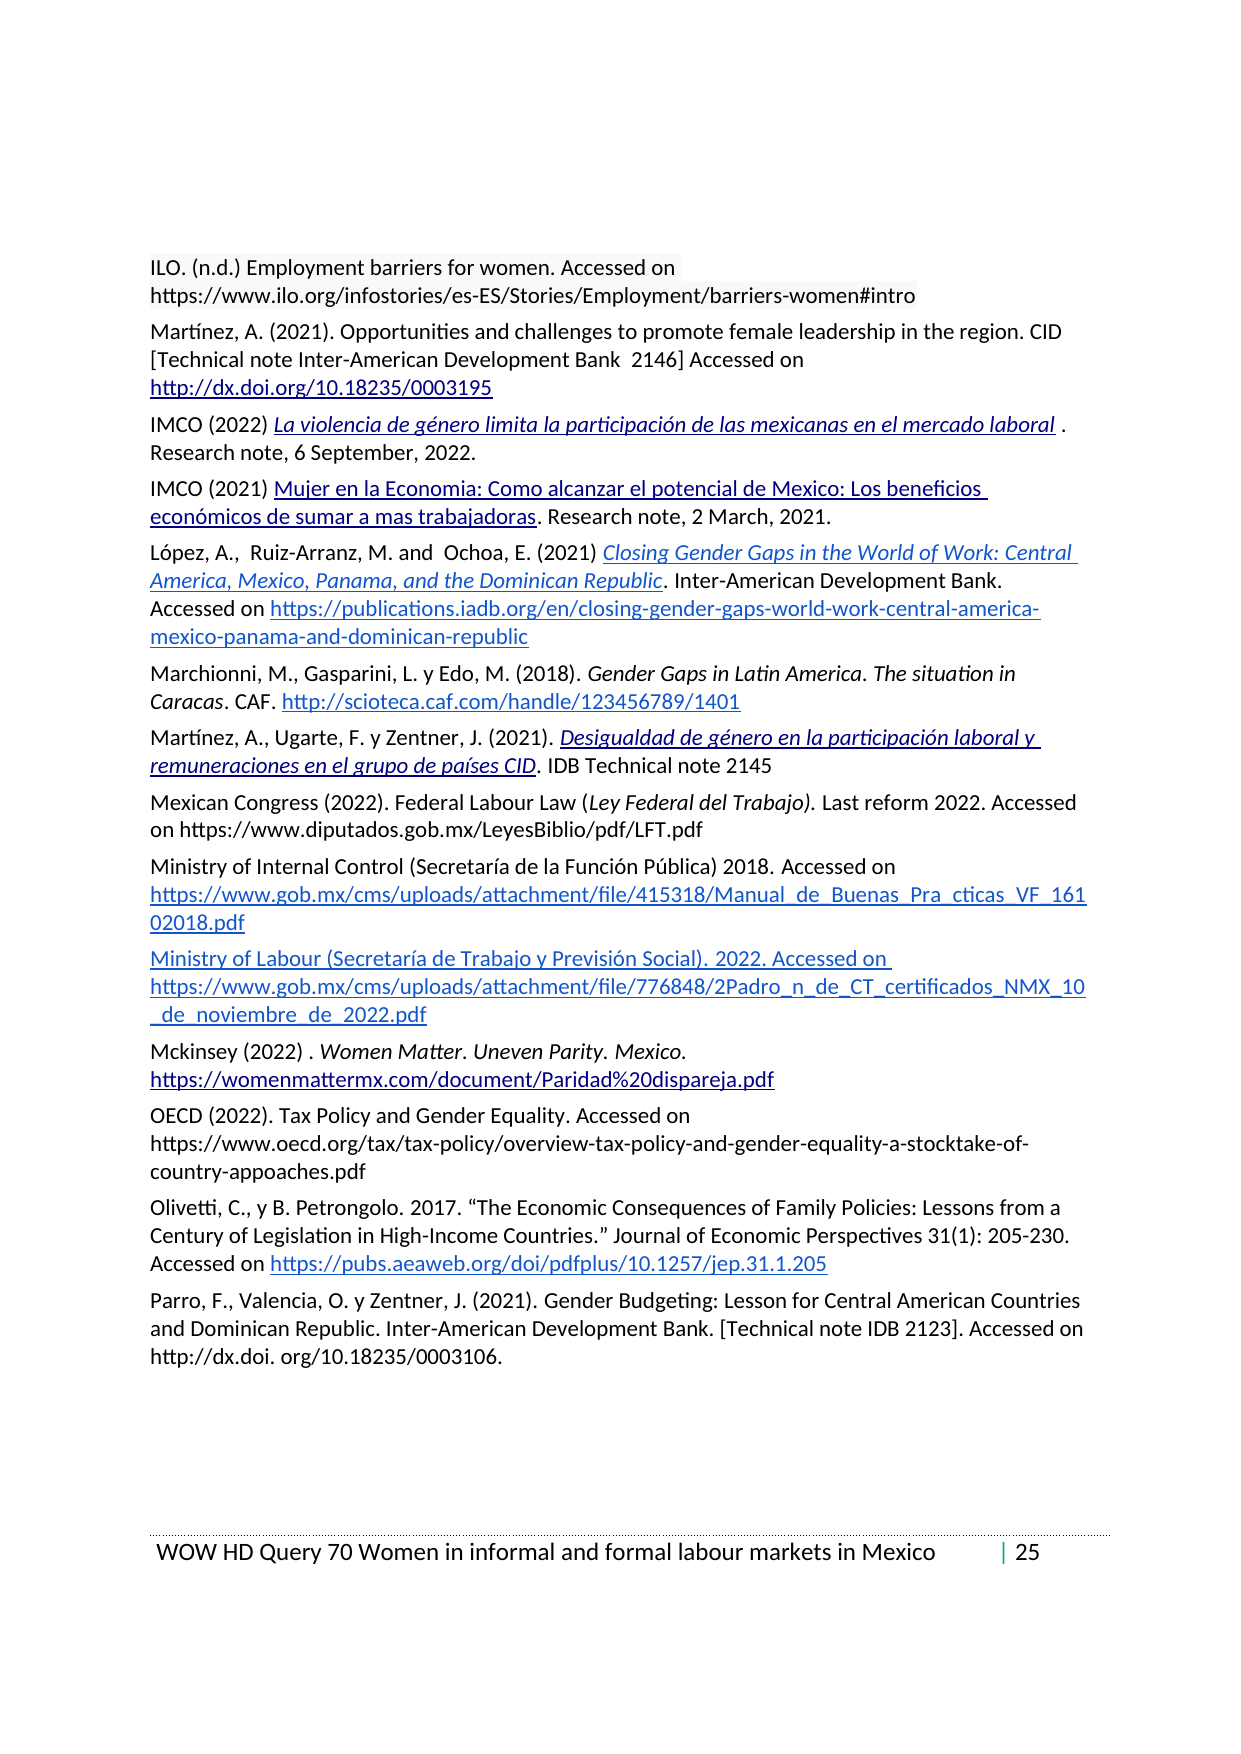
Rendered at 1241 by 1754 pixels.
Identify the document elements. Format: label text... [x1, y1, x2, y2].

text Parro, F., Valencia, O. y Zentner, J. (2021). Gender Budgeting: Lesson for Central American Countries and Dominican Republic. Inter-American Development Bank. [Technical note IDB 2123]. Accessed on http://dx.doi. org/10.18235/0003106. [150, 1286, 1090, 1370]
text IMCO (2022) La violencia de género limita la participación de las mexicanas en el mercado laboral . Research note, 6 September, 2022. [150, 410, 1090, 466]
text ILO. (n.d.) Employment barriers for women. Accessed on https://www.ilo.org/infostories/es-ES/Stories/Employment/barriers-women#intro [150, 253, 1090, 309]
text Mexican Congress (2022). Federal Labour Law (Ley Federal del Trabajo). Last reform 2022. Accessed on https://www.diputados.gob.mx/LeyesBiblio/pdf/LFT.pdf [150, 788, 1090, 844]
text Martínez, A. (2021). Opportunities and challenges to promote female leadership in the region. CID [Technical note Inter-American Development Bank 2146] Accessed on http://dx.doi.org/10.18235/0003195 [150, 317, 1090, 401]
text Ministry of Labour (Secretaría de Trabajo y Previsión Social). 2022. Accessed on https://www.gob.mx/cms/uploads/attachment/file/776848/2Padro_n_de_CT_certificados_NMX_10_de_noviembre_de_2022.pdf [150, 944, 1090, 1028]
text Olivetti, C., y B. Petrongolo. 2017. “The Economic Consequences of Family Policies: Lessons from a Century of Legislation in High-Income Countries.” Journal of Economic Perspectives 31(1): 205-230. Accessed on https://pubs.aeaweb.org/doi/pdfplus/10.1257/jep.31.1.205 [150, 1193, 1090, 1278]
text Ministry of Internal Control (Secretaría de la Función Pública) 2018. Accessed on https://www.gob.mx/cms/uploads/attachment/file/415318/Manual_de_Buenas_Pra_cticas_VF_16102018.pdf [150, 852, 1090, 936]
text IMCO (2021) Mujer en la Economia: Como alcanzar el potencial de Mexico: Los beneficios económicos de sumar a mas trabajadoras. Research note, 2 March, 2021. [150, 474, 1090, 530]
text Marchionni, M., Gasparini, L. y Edo, M. (2018). Gender Gaps in Latin America. The situation in Caracas. CAF. http://scioteca.caf.com/handle/123456789/1401 [150, 659, 1090, 715]
text López, A., Ruiz-Arranz, M. and Ochoa, E. (2021) Closing Gender Gaps in the World of Work: Central America, Mexico, Panama, and the Dominican Republic. Inter-American Development Bank. Accessed on https://publications.iadb.org/en/closing-gender-gaps-world-work-central-america-mexico-panama-and-dominican-republic [150, 538, 1090, 651]
text Mckinsey (2022) . Women Matter. Uneven Parity. Mexico. https://womenmattermx.com/document/Paridad%20dispareja.pdf [150, 1037, 1090, 1093]
text Martínez, A., Ugarte, F. y Zentner, J. (2021). Desigualdad de género en la participación laboral y remuneraciones en el grupo de países CID. IDB Technical note 2145 [150, 723, 1090, 779]
text OECD (2022). Tax Policy and Gender Equality. Accessed on https://www.oecd.org/tax/tax-policy/overview-tax-policy-and-gender-equality-a-stocktake-of-country-appoaches.pdf [150, 1101, 1090, 1185]
